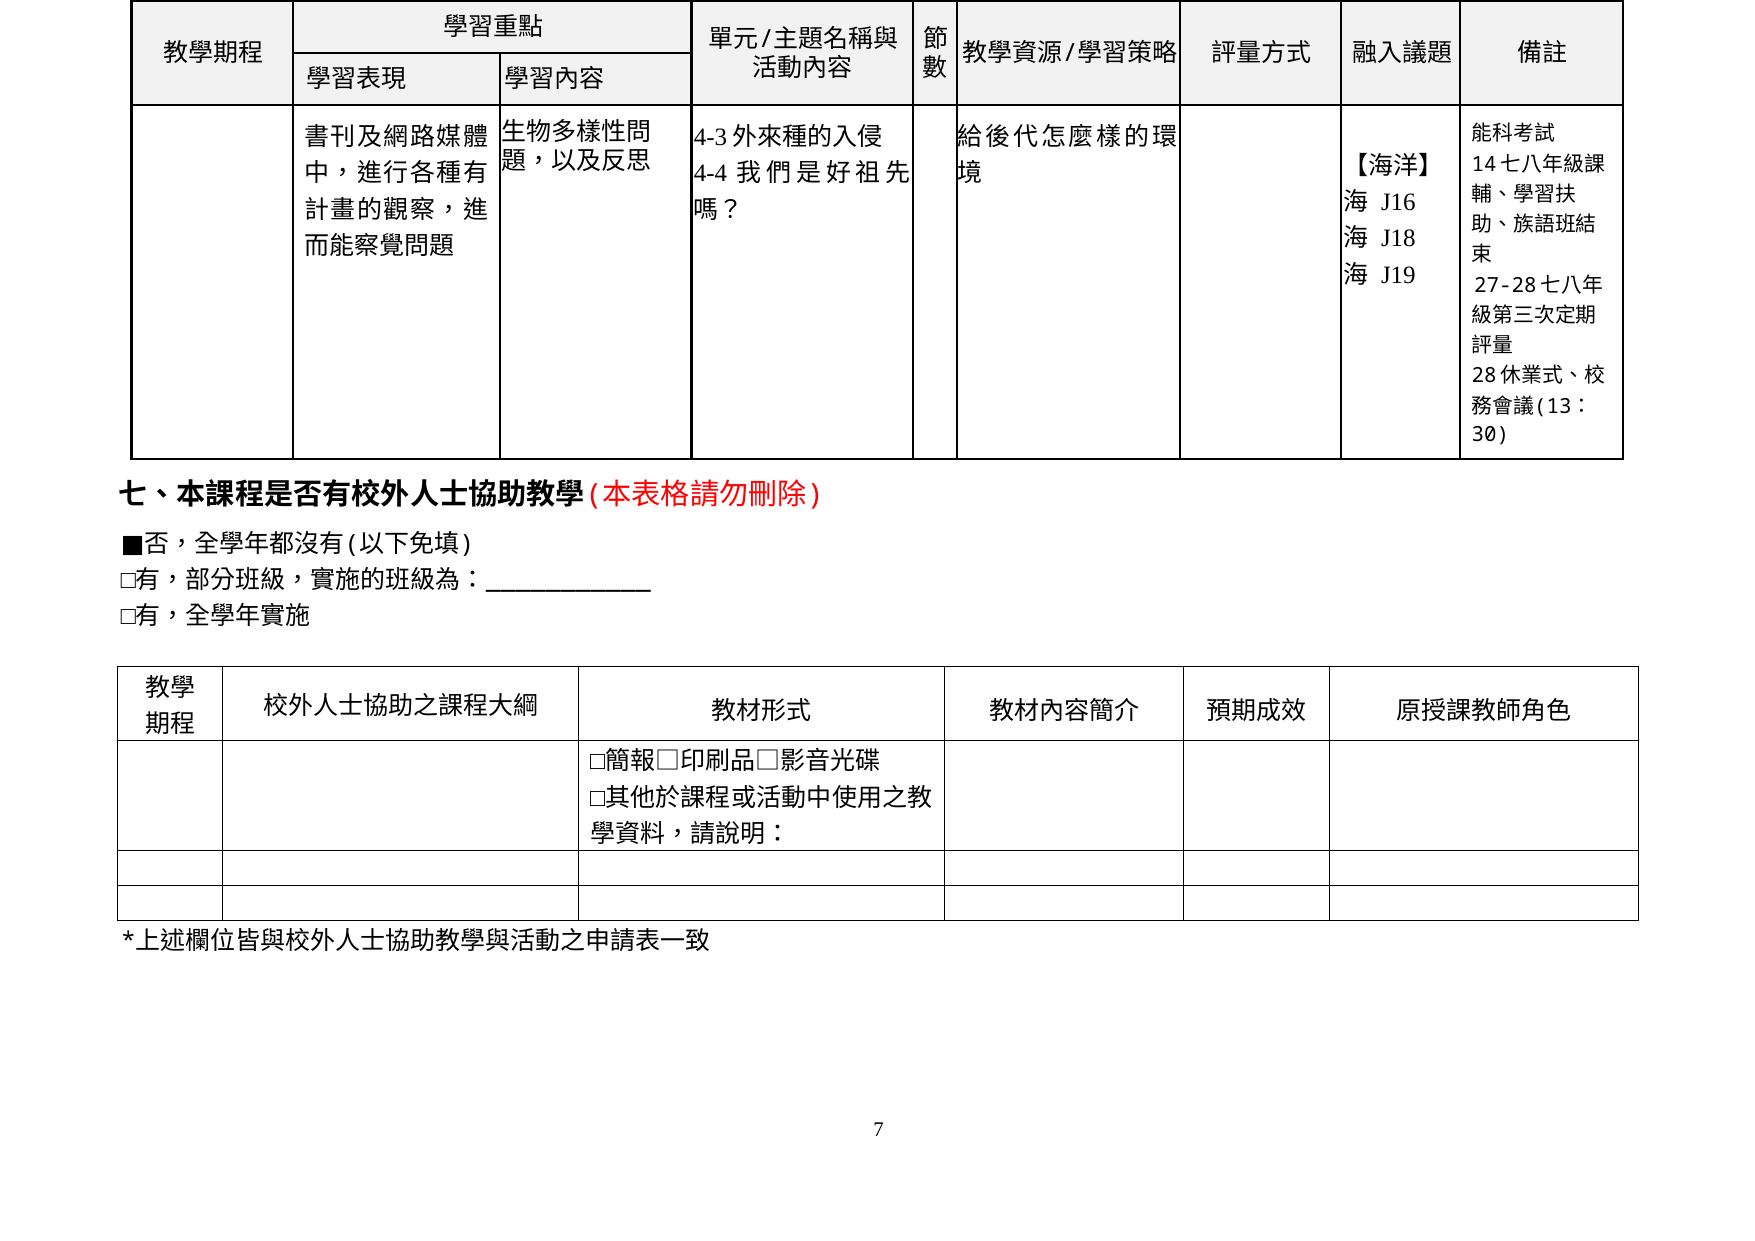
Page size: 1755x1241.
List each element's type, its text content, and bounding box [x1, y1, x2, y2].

text ■否，全學年都沒有(以下免填) [118, 523, 1636, 559]
table_header 備註 [1461, 2, 1622, 104]
table_cell [133, 106, 292, 458]
table_cell 4-3外來種的入侵 4-4我們是好祖先嗎？ [693, 106, 912, 458]
table_header 教學期程 [133, 2, 292, 104]
text □有，全學年實施 [118, 596, 1636, 632]
text □有，部分班級，實施的班級為：___________ [118, 559, 1636, 596]
table_header 融入議題 [1342, 2, 1459, 104]
table_header 預期成效 [1184, 667, 1329, 740]
table_cell [118, 741, 222, 849]
table_cell 【海洋】 海 J16 海 J18 海 J19 [1342, 106, 1459, 458]
table_cell [914, 106, 956, 458]
table_cell [223, 741, 578, 849]
table_cell [223, 886, 578, 920]
table_cell 生物多樣性問題，以及反思 [501, 106, 690, 458]
table_header 學習重點 [294, 2, 690, 52]
table_cell [579, 851, 944, 884]
table_cell [1181, 106, 1340, 458]
table_cell [945, 886, 1183, 920]
table_header 教材形式 [579, 667, 944, 740]
table_cell [118, 886, 222, 920]
text 七、本課程是否有校外人士協助教學(本表格請勿刪除) [118, 471, 1636, 513]
table_header 校外人士協助之課程大綱 [223, 667, 578, 740]
table_cell [1330, 886, 1638, 920]
table_cell [1330, 851, 1638, 884]
text *上述欄位皆與校外人士協助教學與活動之申請表一致 [118, 921, 1636, 957]
table_header 教材內容簡介 [945, 667, 1183, 740]
table_cell 能科考試 14七八年級課輔、學習扶助、族語班結束 27-28七八年級第三次定期評量 28休業式、校務會議(13：30) [1461, 106, 1622, 458]
table_cell 學習內容 [501, 54, 690, 104]
table_cell [118, 851, 222, 884]
table_cell [579, 886, 944, 920]
table_cell 學習表現 [294, 54, 499, 104]
table_header 教學 期程 [118, 667, 222, 740]
table_header 節數 [914, 2, 956, 104]
table_header 評量方式 [1181, 2, 1340, 104]
table_cell 給後代怎麼樣的環境 [958, 106, 1179, 458]
table_header 教學資源/學習策略 [958, 2, 1179, 104]
table_cell □簡報□印刷品□影音光碟 □其他於課程或活動中使用之教學資料，請說明： [579, 741, 944, 849]
table_cell [1184, 851, 1329, 884]
table_cell [945, 851, 1183, 884]
table_cell [1184, 741, 1329, 849]
table_cell 書刊及網路媒體中，進行各種有計畫的觀察，進而能察覺問題 [294, 106, 499, 458]
table_header 單元/主題名稱與活動內容 [693, 2, 912, 104]
table_cell [945, 741, 1183, 849]
table_cell [1330, 741, 1638, 849]
table_cell [223, 851, 578, 884]
table_cell [1184, 886, 1329, 920]
table_header 原授課教師角色 [1330, 667, 1638, 740]
